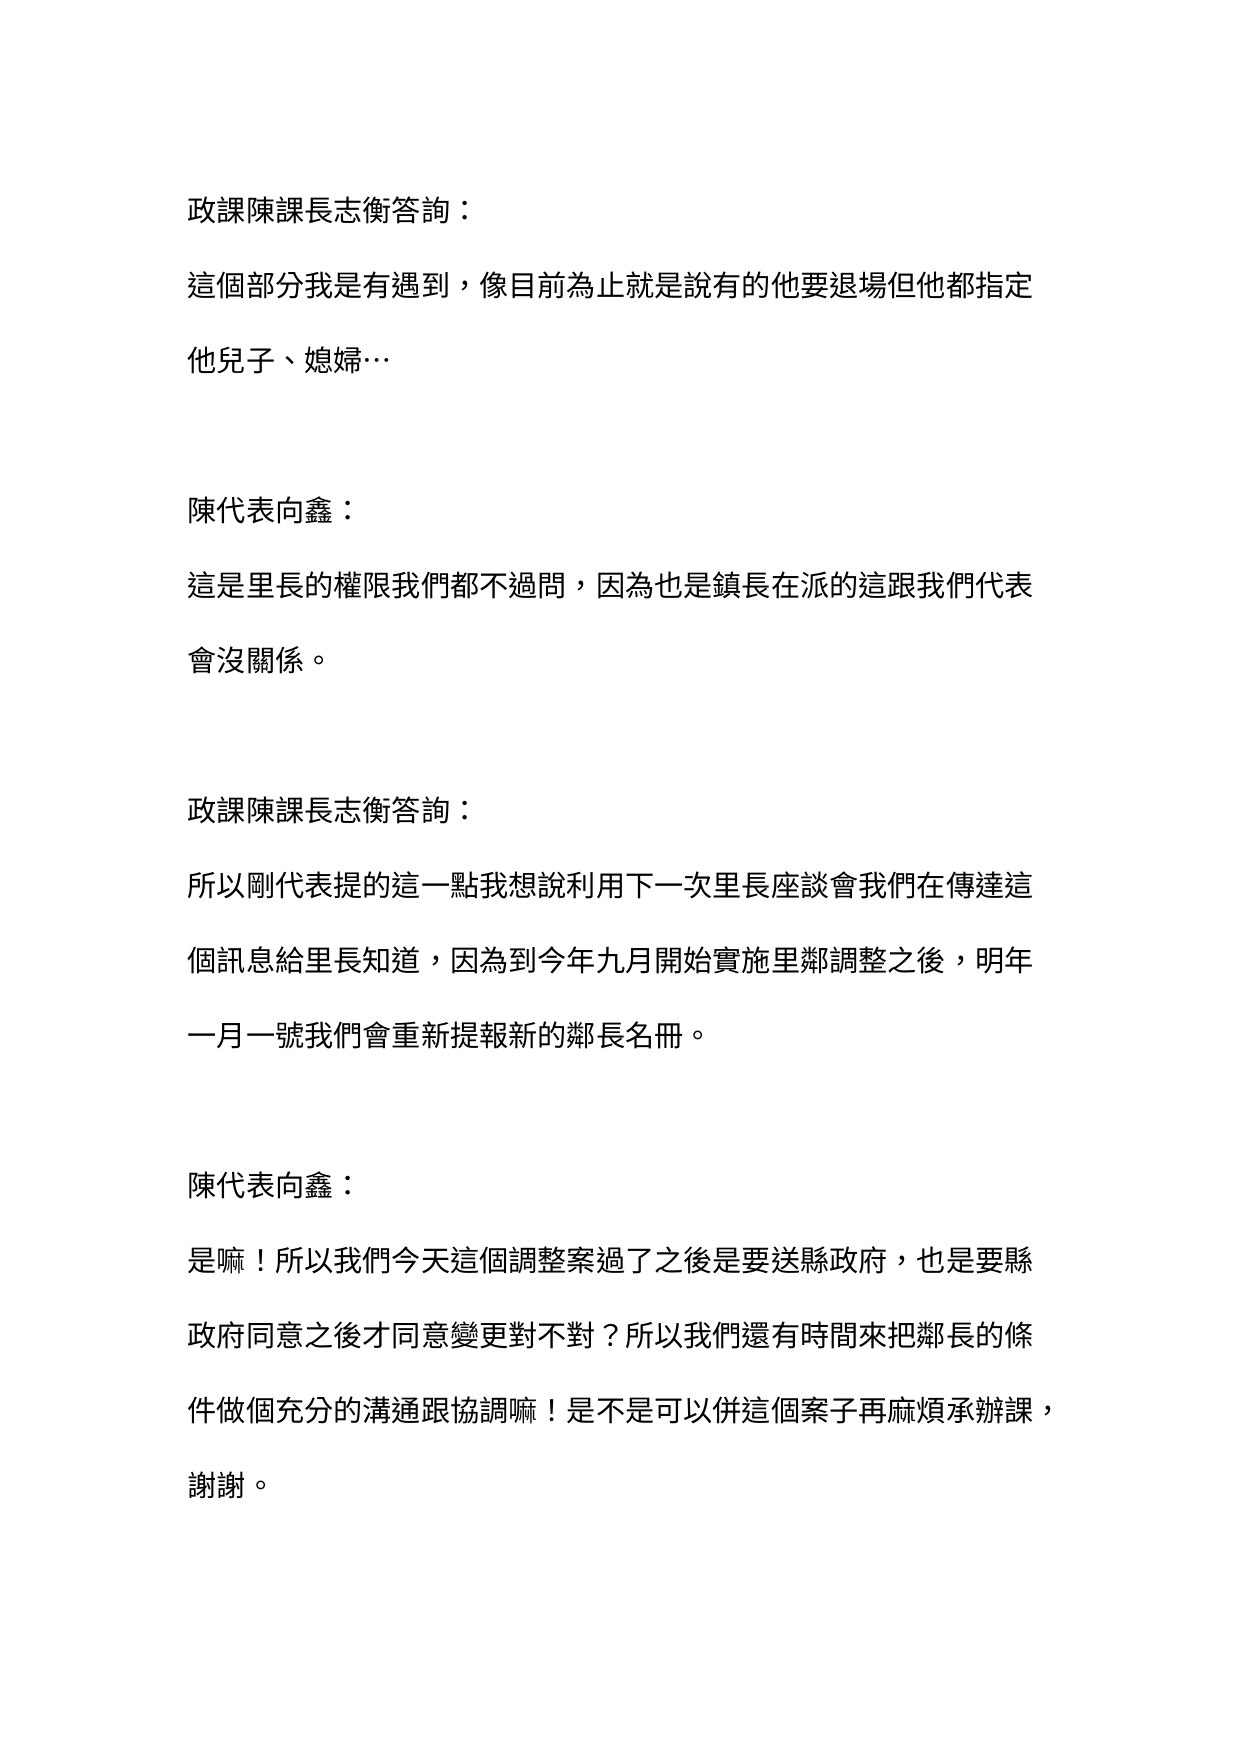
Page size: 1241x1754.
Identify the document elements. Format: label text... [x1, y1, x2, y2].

text 這個部分我是有遇到，像目前為止就是說有的他要退場但他都指定他兒子、媳婦… [187, 239, 1053, 389]
text 這是里長的權限我們都不過問，因為也是鎮長在派的這跟我們代表會沒關係。 [187, 539, 1053, 689]
text 陳代表向鑫： [187, 1139, 1053, 1214]
text 政課陳課長志衡答詢： [187, 764, 1053, 839]
text 政課陳課長志衡答詢： [187, 164, 1053, 239]
text 陳代表向鑫： [187, 464, 1053, 539]
text 所以剛代表提的這一點我想說利用下一次里長座談會我們在傳達這個訊息給里長知道，因為到今年九月開始實施里鄰調整之後，明年一月一號我們會重新提報新的鄰長名冊。 [187, 839, 1053, 1064]
text 是嘛！所以我們今天這個調整案過了之後是要送縣政府，也是要縣政府同意之後才同意變更對不對？所以我們還有時間來把鄰長的條件做個充分的溝通跟協調嘛！是不是可以併這個案子再麻煩承辦課，謝謝。 [187, 1214, 1053, 1514]
